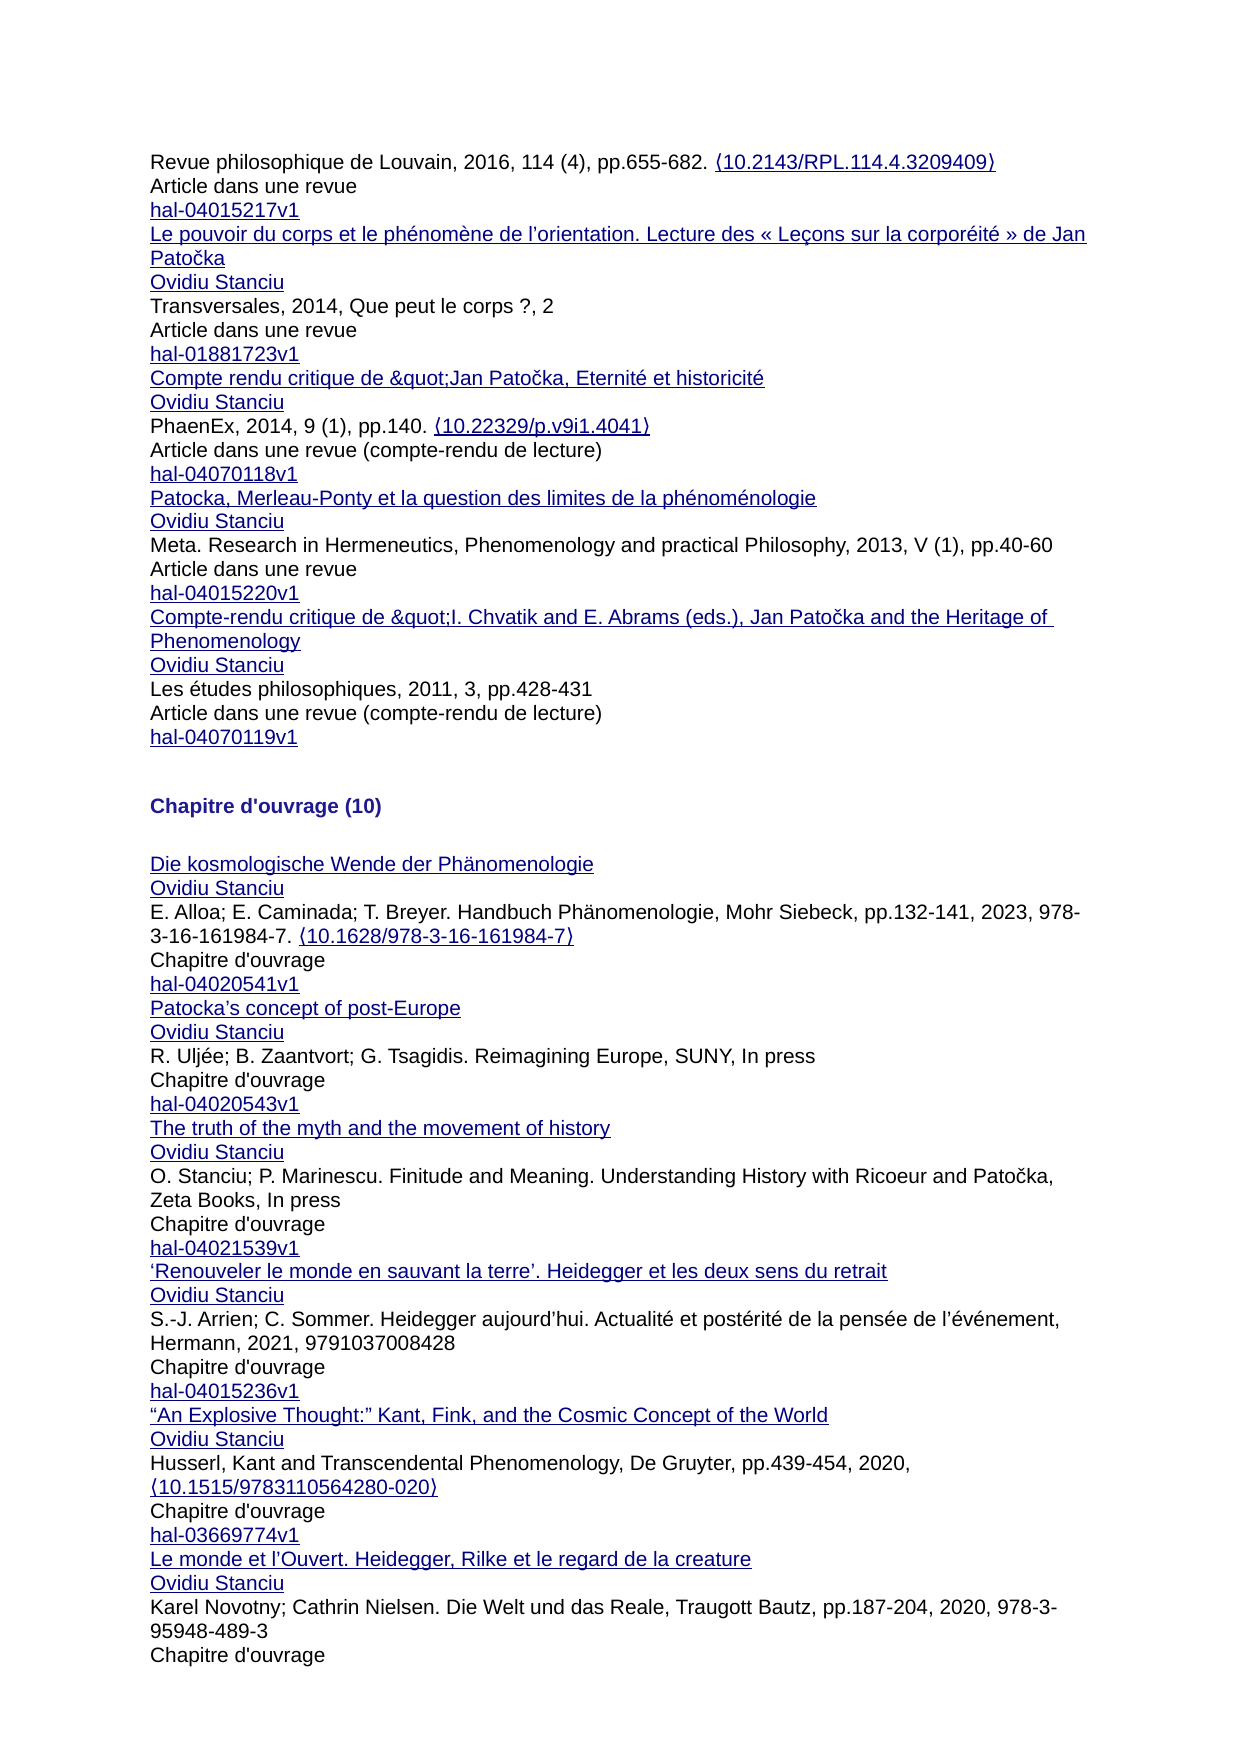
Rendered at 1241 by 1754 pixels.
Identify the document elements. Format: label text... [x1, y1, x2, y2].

table_cell ‘Renouveler le monde en sauvant la terre’. Heidegger et les deux sens du retrait Ovidiu Stanciu S.-J. Arrien; C. Sommer. Heidegger aujourd’hui. Actualité et postérité de la pensée de l’événement, Hermann, 2021, 9791037008428 Chapitre d'ouvrage hal-04015236v1 [150, 1259, 1090, 1403]
table_cell Compte-rendu critique de &quot;I. Chvatik and E. Abrams (eds.), Jan Patočka and the Heritage of Phenomenology Ovidiu Stanciu Les études philosophiques, 2011, 3, pp.428-431 Article dans une revue (compte-rendu de lecture) hal-04070119v1 [150, 605, 1090, 749]
table_cell “An Explosive Thought:” Kant, Fink, and the Cosmic Concept of the World Ovidiu Stanciu Husserl, Kant and Transcendental Phenomenology, De Gruyter, pp.439-454, 2020, ⟨10.1515/9783110564280-020⟩ Chapitre d'ouvrage hal-03669774v1 [150, 1403, 1090, 1547]
table_cell Patocka’s concept of post-Europe Ovidiu Stanciu R. Uljée; B. Zaantvort; G. Tsagidis. Reimagining Europe, SUNY, In press Chapitre d'ouvrage hal-04020543v1 [150, 996, 1090, 1116]
table_cell Le monde et l’Ouvert. Heidegger, Rilke et le regard de la creature Ovidiu Stanciu Karel Novotny; Cathrin Nielsen. Die Welt und das Reale, Traugott Bautz, pp.187-204, 2020, 978-3-95948-489-3 Chapitre d'ouvrage [150, 1547, 1090, 1667]
table_header Die kosmologische Wende der Phänomenologie Ovidiu Stanciu E. Alloa; E. Caminada; T. Breyer. Handbuch Phänomenologie, Mohr Siebeck, pp.132-141, 2023, 978-3-16-161984-7. ⟨10.1628/978-3-16-161984-7⟩ Chapitre d'ouvrage hal-04020541v1 [150, 852, 1090, 996]
table_cell The truth of the myth and the movement of history Ovidiu Stanciu O. Stanciu; P. Marinescu. Finitude and Meaning. Understanding History with Ricoeur and Patočka, Zeta Books, In press Chapitre d'ouvrage hal-04021539v1 [150, 1116, 1090, 1259]
table_cell Le pouvoir du corps et le phénomène de l’orientation. Lecture des « Leçons sur la corporéité » de Jan Patočka Ovidiu Stanciu Transversales, 2014, Que peut le corps ?, 2 Article dans une revue hal-01881723v1 [150, 222, 1090, 366]
table_cell Revue philosophique de Louvain, 2016, 114 (4), pp.655-682. ⟨10.2143/RPL.114.4.3209409⟩ Article dans une revue hal-04015217v1 [150, 150, 1090, 222]
table_cell Patocka, Merleau-Ponty et la question des limites de la phénoménologie Ovidiu Stanciu Meta. Research in Hermeneutics, Phenomenology and practical Philosophy, 2013, V (1), pp.40-60 Article dans une revue hal-04015220v1 [150, 485, 1090, 605]
table_cell Compte rendu critique de &quot;Jan Patočka, Eternité et historicité Ovidiu Stanciu PhaenEx, 2014, 9 (1), pp.140. ⟨10.22329/p.v9i1.4041⟩ Article dans une revue (compte-rendu de lecture) hal-04070118v1 [150, 366, 1090, 485]
subtitle Chapitre d'ouvrage (10) [150, 794, 1090, 818]
